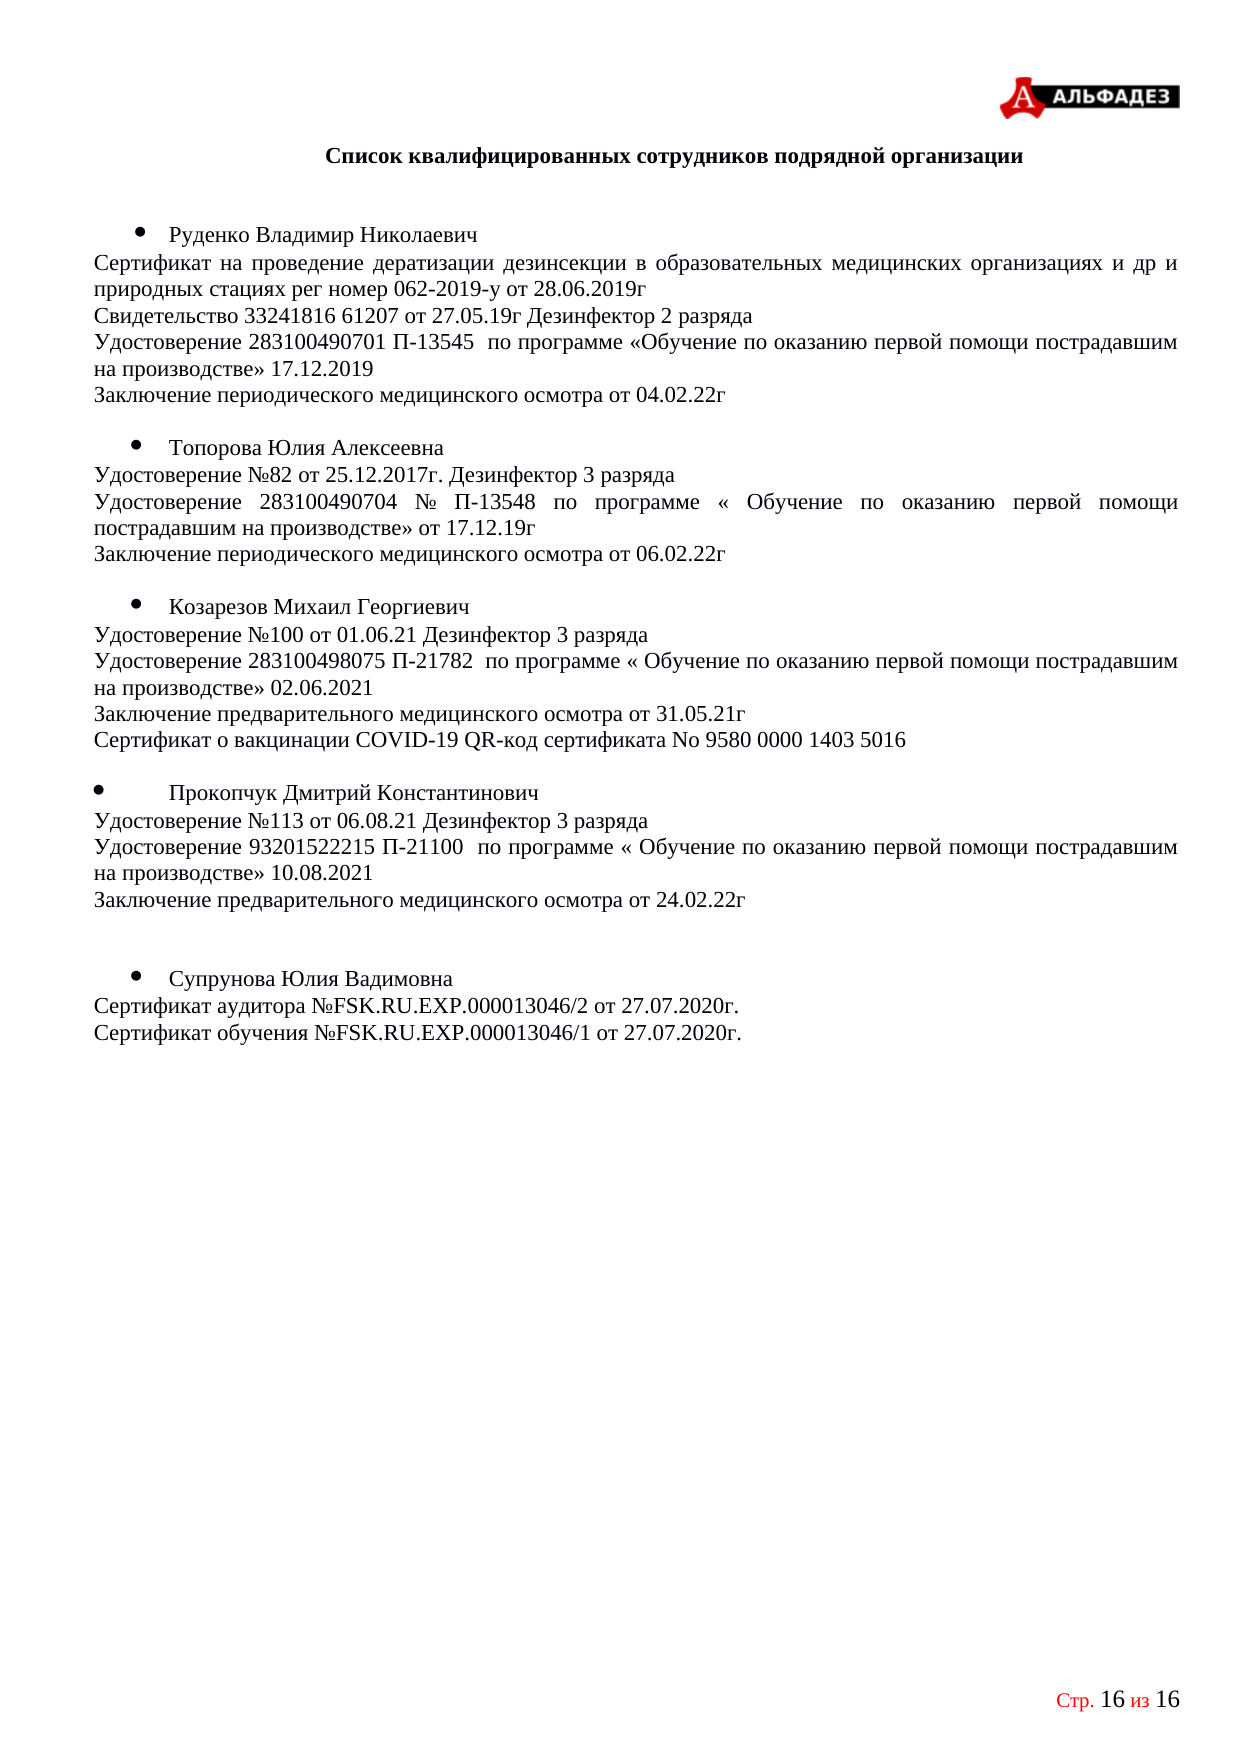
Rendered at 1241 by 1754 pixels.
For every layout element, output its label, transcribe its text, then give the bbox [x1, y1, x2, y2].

list Заключение периодического медицинского осмотра от 06.02.22г [94, 540, 1179, 567]
list Свидетельство 33241816 61207 от 27.05.19г Дезинфектор 2 разряда [94, 302, 1179, 328]
list Удостоверение 93201522215 П-21100 по программе « Обучение по оказанию первой помощи пострадавшим на производстве» 10.08.2021 [94, 833, 1179, 886]
list Заключение предварительного медицинского осмотра от 24.02.22г [94, 886, 1179, 912]
list Сертификат аудитора №FSK.RU.EXP.000013046/2 от 27.07.2020г. [94, 992, 1179, 1019]
list Супрунова Юлия Вадимовна [131, 965, 1179, 992]
list Удостоверение №100 от 01.06.21 Дезинфектор 3 разряда [94, 621, 1179, 647]
list Удостоверение 283100498075 П-21782 по программе « Обучение по оказанию первой помощи пострадавшим на производстве» 02.06.2021 [94, 647, 1179, 700]
list Заключение предварительного медицинского осмотра от 31.05.21г [94, 700, 1179, 726]
list Руденко Владимир Николаевич [135, 221, 1179, 249]
list Удостоверение №113 от 06.08.21 Дезинфектор 3 разряда [94, 807, 1179, 833]
list Удостоверение 283100490701 П-13545 по программе «Обучение по оказанию первой помощи пострадавшим на производстве» 17.12.2019 [94, 328, 1179, 381]
list Прокопчук Дмитрий Константинович [94, 779, 1179, 807]
list Сертификат на проведение дератизации дезинсекции в образовательных медицинских организациях и др и природных стациях рег номер 062-2019-у от 28.06.2019г [94, 249, 1179, 302]
list Козарезов Михаил Георгиевич [131, 593, 1179, 621]
list Сертификат о вакцинации COVID-19 QR-код сертификата No 9580 0000 1403 5016 [94, 726, 1179, 753]
subtitle Список квалифицированных сотрудников подрядной организации [169, 142, 1179, 169]
list Удостоверение №82 от 25.12.2017г. Дезинфектор 3 разряда [94, 461, 1179, 488]
list Топорова Юлия Алексеевна [131, 434, 1179, 461]
picture [999, 77, 1180, 119]
list Сертификат обучения №FSK.RU.EXP.000013046/1 от 27.07.2020г. [94, 1019, 1179, 1045]
list Удостоверение 283100490704 № П-13548 по программе « Обучение по оказанию первой помощи пострадавшим на производстве» от 17.12.19г [94, 488, 1179, 540]
list Заключение периодического медицинского осмотра от 04.02.22г [94, 381, 1179, 407]
